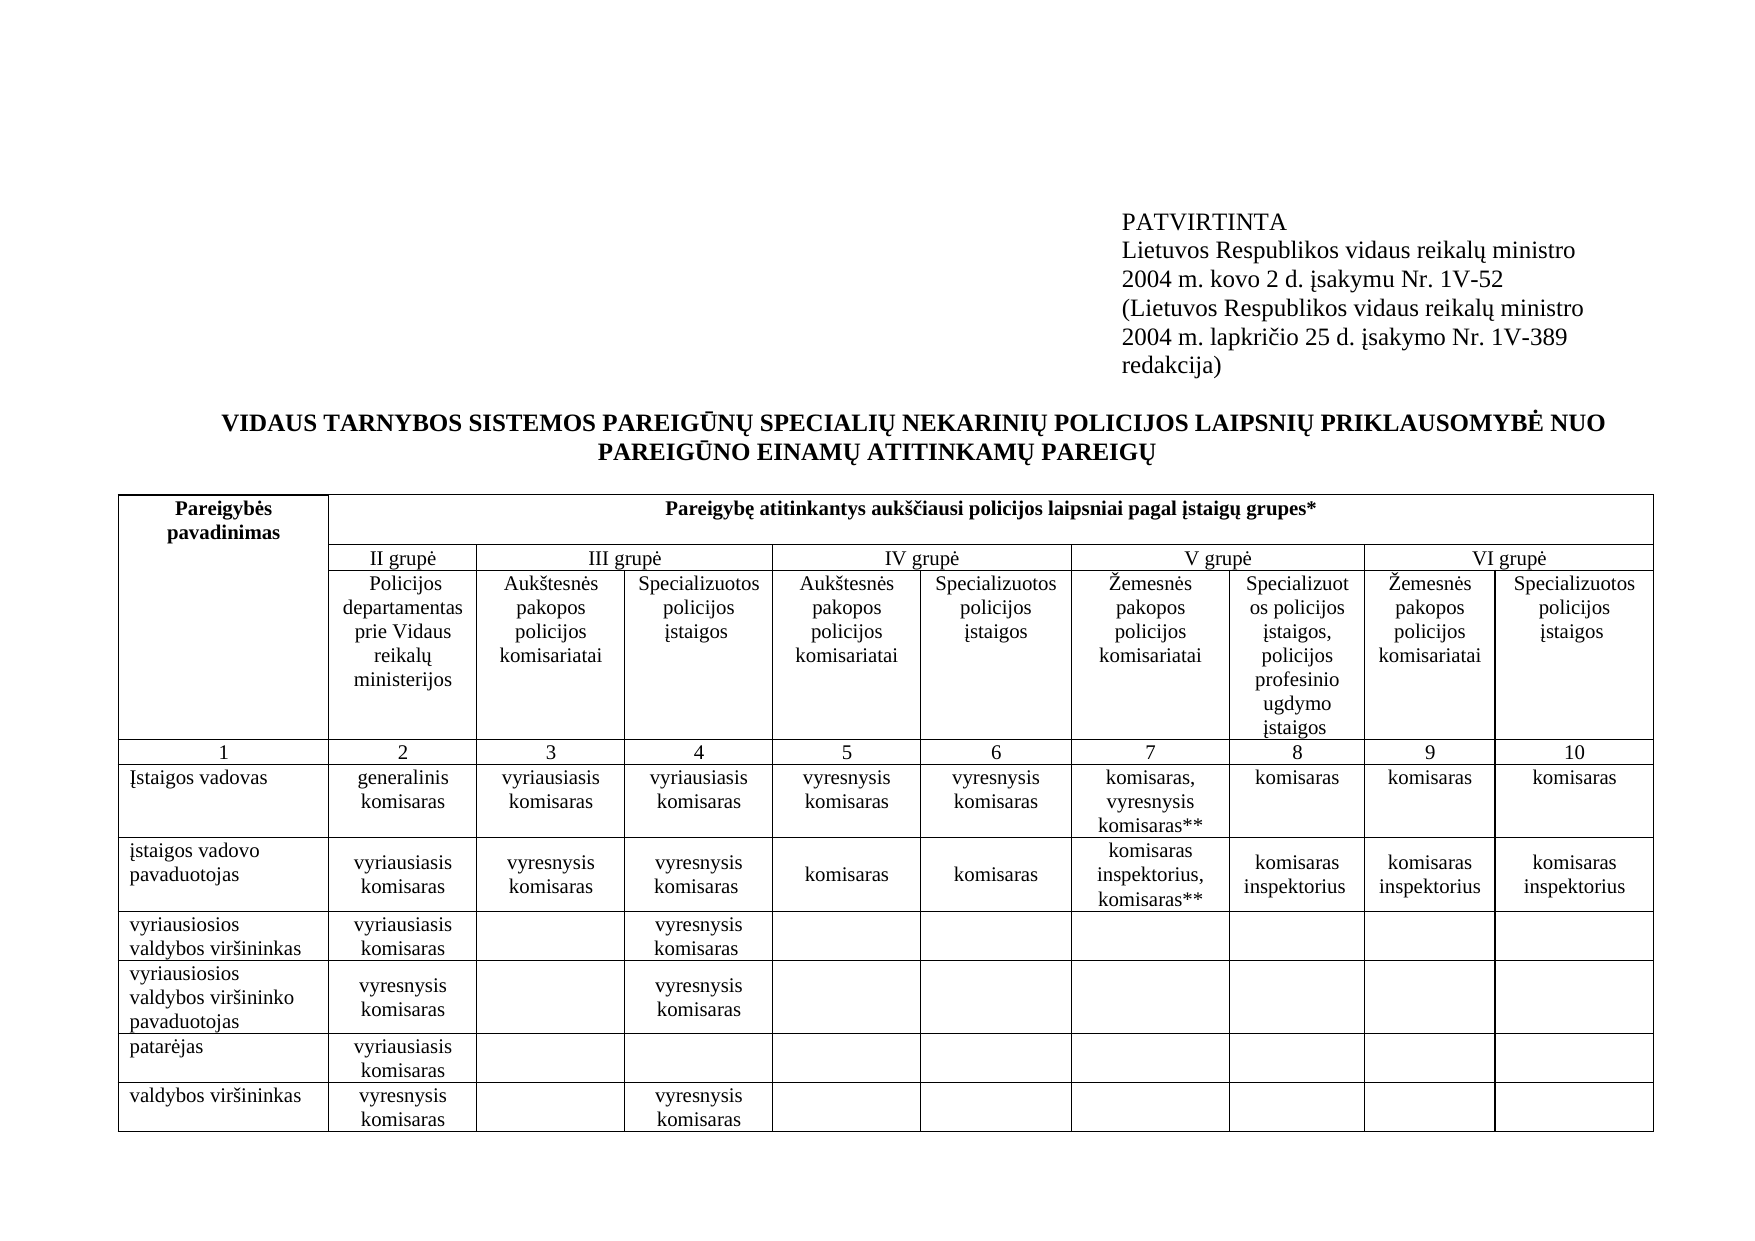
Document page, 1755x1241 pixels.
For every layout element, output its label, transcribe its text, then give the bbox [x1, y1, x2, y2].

table_cell vyresnysis komisaras [625, 912, 772, 960]
table_cell [1496, 1034, 1653, 1082]
text 2004 m. lapkričio 25 d. įsakymo Nr. 1V-389 [118, 322, 1636, 350]
table_cell 7 [1072, 740, 1229, 764]
table_cell 1 [119, 740, 328, 764]
table_cell Įstaigos vadovas [119, 765, 328, 837]
table_cell Policijos departamentas prie Vidaus reikalų ministerijos [329, 571, 476, 739]
table_cell [1365, 961, 1494, 1033]
table_cell 6 [921, 740, 1071, 764]
table_cell IV grupė [773, 545, 1071, 569]
table_header Pareigybės pavadinimas [119, 496, 328, 544]
table_cell generalinis komisaras [329, 765, 476, 837]
table_cell [1365, 912, 1494, 960]
table_cell komisaras [921, 838, 1071, 911]
table_cell komisaras inspektorius, komisaras** [1072, 838, 1229, 911]
table_cell [477, 1034, 624, 1082]
table_cell [921, 1034, 1071, 1082]
table_cell 9 [1365, 740, 1494, 764]
table_cell [773, 1083, 920, 1131]
table_cell II grupė [329, 545, 476, 569]
table_cell [1365, 1083, 1494, 1131]
table_cell vyriausiosios valdybos viršininko pavaduotojas [119, 961, 328, 1033]
table_cell Žemesnės pakopos policijos komisariatai [1072, 571, 1229, 739]
table_cell Aukštesnės pakopos policijos komisariatai [773, 571, 920, 739]
table_cell 8 [1230, 740, 1364, 764]
text 2004 m. kovo 2 d. įsakymu Nr. 1V-52 [118, 264, 1636, 293]
table_cell [773, 961, 920, 1033]
table_cell vyriausiosios valdybos viršininkas [119, 912, 328, 960]
table_cell 4 [625, 740, 772, 764]
table_cell įstaigos vadovo pavaduotojas [119, 838, 328, 911]
table_cell vyriausiasis komisaras [329, 838, 476, 911]
table_cell [1230, 912, 1364, 960]
table_cell vyresnysis komisaras [625, 1083, 772, 1131]
table_cell Specializuotos policijos įstaigos [1496, 571, 1653, 739]
table_cell vyriausiasis komisaras [329, 1034, 476, 1082]
table_cell vyriausiasis komisaras [329, 912, 476, 960]
table_cell Specializuotos policijos įstaigos [625, 571, 772, 739]
table_cell [1496, 912, 1653, 960]
table_cell [119, 544, 328, 569]
text VIDAUS TARNYBOS SISTEMOS PAREIGŪNŲ SPECIALIŲ NEKARINIŲ POLICIJOS LAIPSNIŲ PRIKLAUSOMYBĖ NUO PAREIGŪNO EINAMŲ ATITINKAMŲ PAREIGŲ [118, 408, 1636, 465]
table_cell 2 [329, 740, 476, 764]
table_cell [625, 1034, 772, 1082]
table_cell [1230, 1083, 1364, 1131]
text Lietuvos Respublikos vidaus reikalų ministro [118, 235, 1636, 264]
table_cell valdybos viršininkas [119, 1083, 328, 1131]
table_cell [1072, 1083, 1229, 1131]
table_cell V grupė [1072, 545, 1364, 569]
table_cell komisaras [1230, 765, 1364, 837]
table_cell komisaras, vyresnysis komisaras** [1072, 765, 1229, 837]
table_cell vyresnysis komisaras [921, 765, 1071, 837]
table_cell vyresnysis komisaras [625, 838, 772, 911]
table_cell [921, 1083, 1071, 1131]
table_cell vyriausiasis komisaras [477, 765, 624, 837]
table_cell [773, 1034, 920, 1082]
table_cell 10 [1496, 740, 1653, 764]
table_cell Žemesnės pakopos policijos komisariatai [1365, 571, 1494, 739]
table_cell [1072, 912, 1229, 960]
table_cell [1072, 961, 1229, 1033]
table_cell vyresnysis komisaras [329, 961, 476, 1033]
table_cell III grupė [477, 545, 772, 569]
table_cell [477, 1083, 624, 1131]
table_cell [477, 912, 624, 960]
table_header Pareigybę atitinkantys aukščiausi policijos laipsniai pagal įstaigų grupes* [329, 495, 1653, 544]
table_cell VI grupė [1365, 545, 1653, 569]
table_cell komisaras [773, 838, 920, 911]
table_cell komisaras [1365, 765, 1494, 837]
table_cell 5 [773, 740, 920, 764]
table_cell vyresnysis komisaras [625, 961, 772, 1033]
table_cell [1365, 1034, 1494, 1082]
table_cell [921, 961, 1071, 1033]
table_cell patarėjas [119, 1034, 328, 1082]
table_cell vyresnysis komisaras [773, 765, 920, 837]
text redakcija) [118, 350, 1636, 379]
table_cell Specializuotos policijos įstaigos [921, 571, 1071, 739]
table_cell [1496, 961, 1653, 1033]
table_cell [477, 961, 624, 1033]
table_cell [1230, 961, 1364, 1033]
table_cell vyresnysis komisaras [329, 1083, 476, 1131]
table_cell [1496, 1083, 1653, 1131]
table_cell vyresnysis komisaras [477, 838, 624, 911]
table_cell [1230, 1034, 1364, 1082]
table_cell Aukštesnės pakopos policijos komisariatai [477, 571, 624, 739]
table_cell komisaras inspektorius [1496, 838, 1653, 911]
text PATVIRTINTA [118, 207, 1636, 235]
table_cell Specializuotos policijos įstaigos, policijos profesinio ugdymo įstaigos [1230, 571, 1364, 739]
table_cell vyriausiasis komisaras [625, 765, 772, 837]
table_cell komisaras inspektorius [1365, 838, 1494, 911]
table_cell [921, 912, 1071, 960]
table_cell komisaras inspektorius [1230, 838, 1364, 911]
table_cell 3 [477, 740, 624, 764]
table_cell [1072, 1034, 1229, 1082]
table_cell [119, 570, 328, 739]
table_cell komisaras [1496, 765, 1653, 837]
text (Lietuvos Respublikos vidaus reikalų ministro [118, 293, 1636, 322]
table_cell [773, 912, 920, 960]
